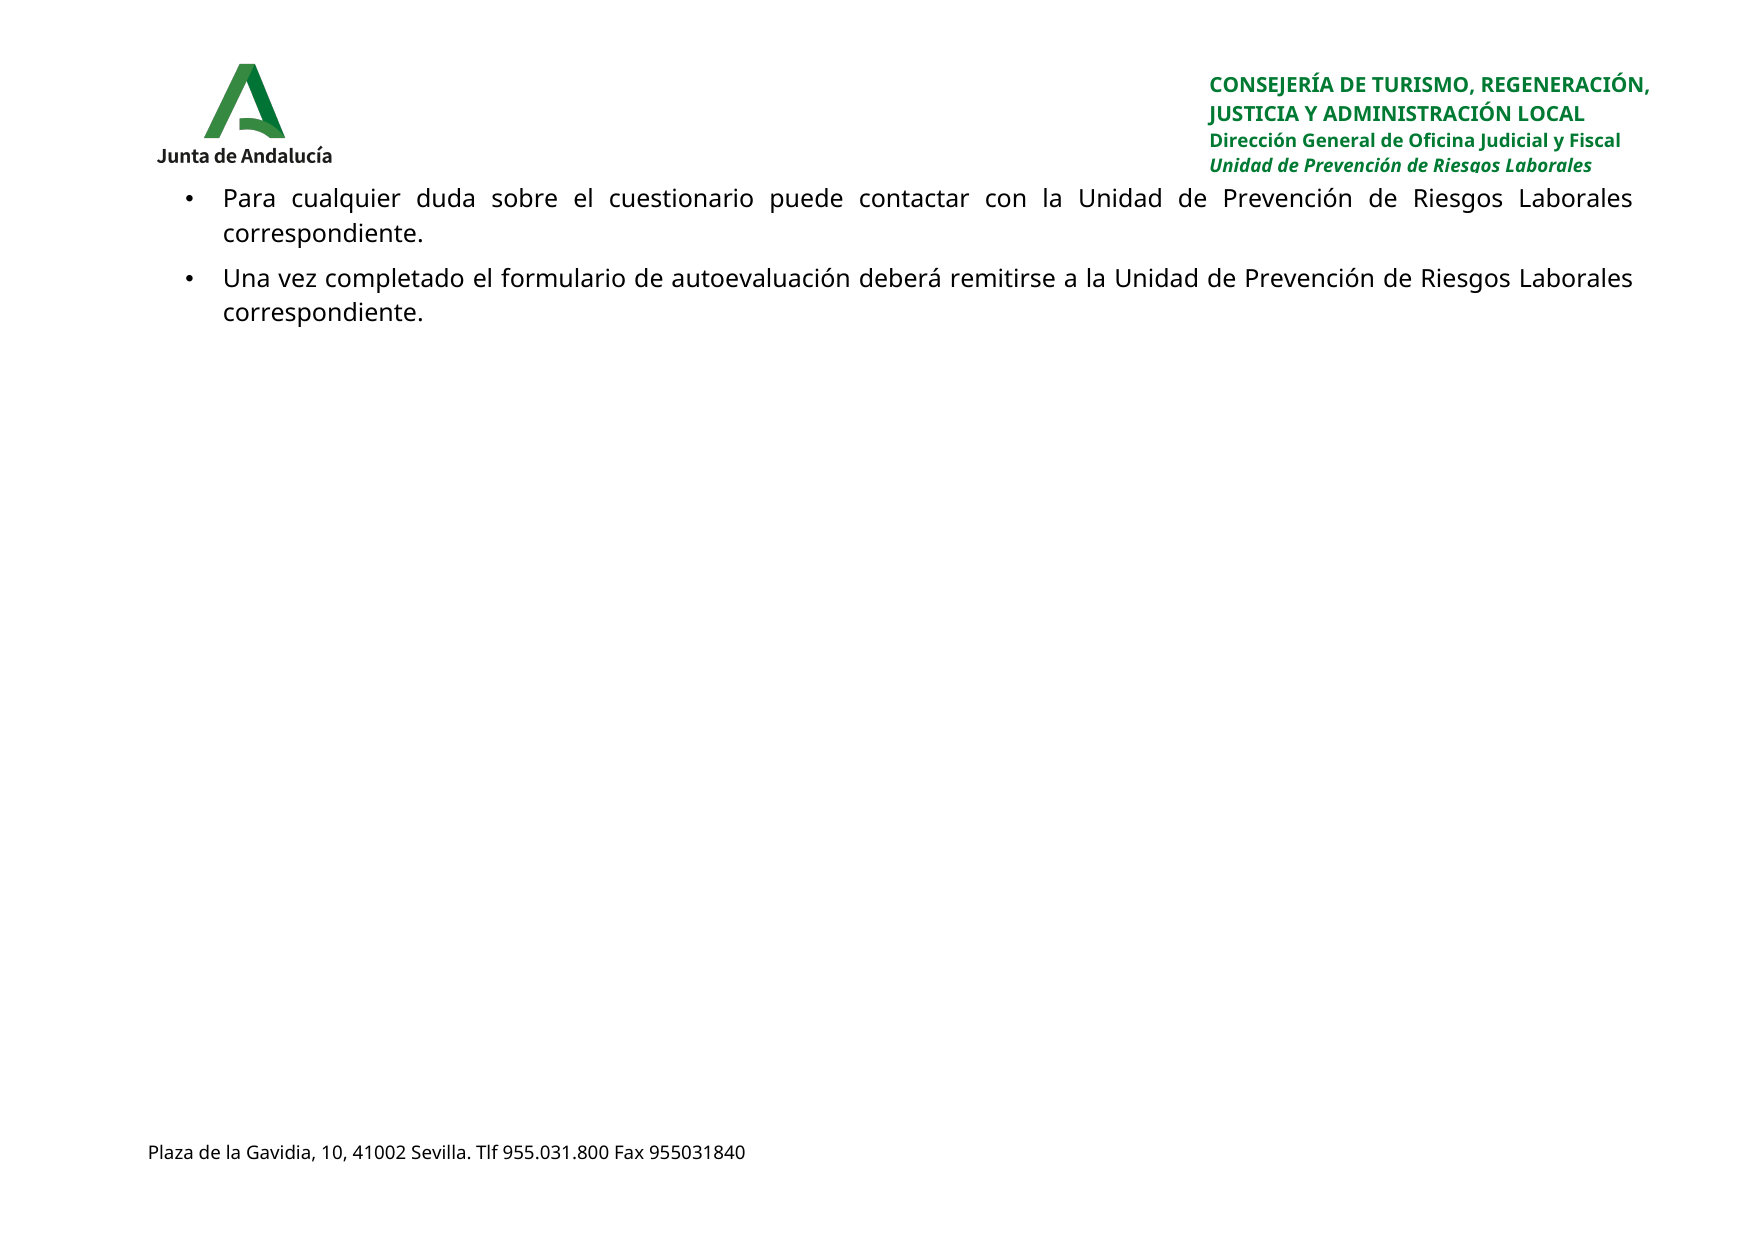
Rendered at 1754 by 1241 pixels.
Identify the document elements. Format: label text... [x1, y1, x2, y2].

list Para cualquier duda sobre el cuestionario puede contactar con la Unidad de Prevención de Riesgos Laborales correspondiente. [185, 177, 1636, 249]
list Una vez completado el formulario de autoevaluación deberá remitirse a la Unidad de Prevención de Riesgos Laborales correspondiente. [185, 261, 1636, 329]
picture [145, 26, 344, 182]
